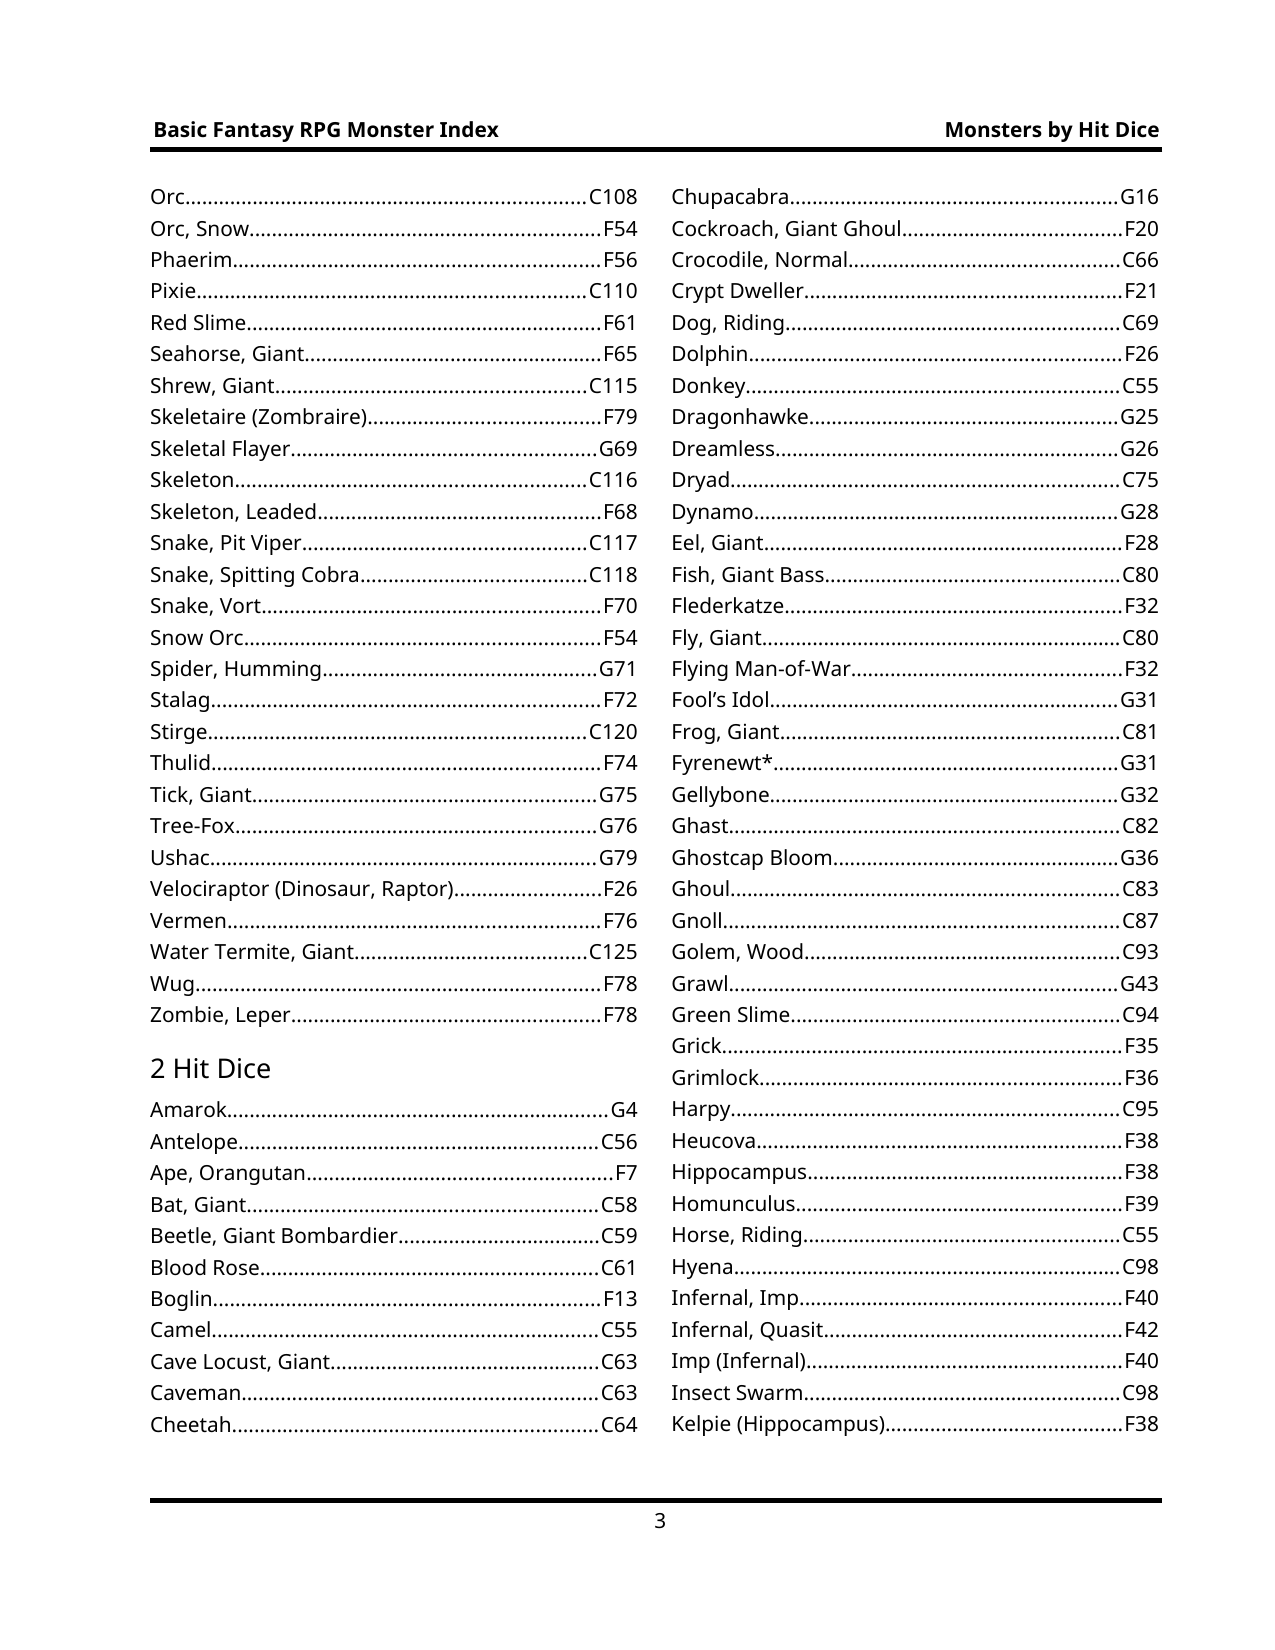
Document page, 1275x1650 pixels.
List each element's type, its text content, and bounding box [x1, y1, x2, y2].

list Grick F35 [671, 1032, 1162, 1060]
list Orc C108 [150, 182, 641, 211]
list Golem, Wood C93 [671, 937, 1162, 966]
list Stirge C120 [150, 717, 641, 745]
list Blood Rose C61 [150, 1253, 641, 1281]
list Dynamo G28 [671, 497, 1162, 525]
list Phaerim F56 [150, 245, 641, 273]
list Eel, Giant F28 [671, 528, 1162, 557]
list Skeleton C116 [150, 465, 641, 494]
list Flying Man-of-War F32 [671, 654, 1162, 682]
list Heucova F38 [671, 1126, 1162, 1154]
list Amarok G4 [150, 1095, 641, 1124]
list Tree-Fox G76 [150, 811, 641, 840]
list Ushac G79 [150, 843, 641, 871]
list Boglin F13 [150, 1284, 641, 1313]
list Gellybone G32 [671, 780, 1162, 808]
list Tick, Giant G75 [150, 780, 641, 808]
list Vermen F76 [150, 906, 641, 934]
list Gnoll C87 [671, 906, 1162, 934]
list Snow Orc F54 [150, 623, 641, 651]
list Bat, Giant C58 [150, 1190, 641, 1218]
list Donkey C55 [671, 371, 1162, 399]
list Crypt Dweller F21 [671, 277, 1162, 305]
list Fish, Giant Bass C80 [671, 560, 1162, 588]
list Cheetah C64 [150, 1410, 641, 1438]
list Fool’s Idol G31 [671, 686, 1162, 714]
list Skeleton, Leaded F68 [150, 497, 641, 525]
list Harpy C95 [671, 1094, 1162, 1123]
list Grawl G43 [671, 969, 1162, 997]
list Velociraptor (Dinosaur, Raptor) F26 [150, 874, 641, 903]
list Stalag F72 [150, 686, 641, 714]
list Imp (Infernal) F40 [671, 1346, 1162, 1374]
list Cockroach, Giant Ghoul F20 [671, 214, 1162, 242]
list Wug F78 [150, 969, 641, 997]
list Skeletaire (Zombraire) F79 [150, 402, 641, 431]
list Water Termite, Giant C125 [150, 937, 641, 966]
list Caveman C63 [150, 1378, 641, 1407]
list Infernal, Imp F40 [671, 1283, 1162, 1312]
list Chupacabra G16 [671, 182, 1162, 211]
list Grimlock F36 [671, 1063, 1162, 1091]
list Fyrenewt* G31 [671, 748, 1162, 777]
list Antelope C56 [150, 1127, 641, 1155]
list Ghoul C83 [671, 874, 1162, 903]
list Insect Swarm C98 [671, 1378, 1162, 1406]
list Dryad C75 [671, 465, 1162, 494]
list Shrew, Giant C115 [150, 371, 641, 399]
list Green Slime C94 [671, 1000, 1162, 1028]
subtitle 2 Hit Dice [150, 1049, 641, 1086]
list Orc, Snow F54 [150, 214, 641, 242]
list Spider, Humming G71 [150, 654, 641, 682]
list Hyena C98 [671, 1252, 1162, 1280]
list Ghast C82 [671, 811, 1162, 840]
list Ape, Orangutan F7 [150, 1158, 641, 1187]
list Seahorse, Giant F65 [150, 339, 641, 368]
list Ghostcap Bloom G36 [671, 843, 1162, 871]
list Flederkatze F32 [671, 591, 1162, 619]
list Dog, Riding C69 [671, 308, 1162, 336]
list Cave Locust, Giant C63 [150, 1347, 641, 1376]
list Skeletal Flayer G69 [150, 434, 641, 462]
list Zombie, Leper F78 [150, 1000, 641, 1028]
list Camel C55 [150, 1316, 641, 1344]
list Frog, Giant C81 [671, 717, 1162, 745]
list Infernal, Quasit F42 [671, 1315, 1162, 1343]
list Fly, Giant C80 [671, 623, 1162, 651]
list Hippocampus F38 [671, 1157, 1162, 1186]
list Snake, Spitting Cobra C118 [150, 560, 641, 588]
list Thulid F74 [150, 748, 641, 777]
list Red Slime F61 [150, 308, 641, 336]
list Snake, Vort F70 [150, 591, 641, 619]
list Snake, Pit Viper C117 [150, 528, 641, 557]
list Crocodile, Normal C66 [671, 245, 1162, 273]
list Dragonhawke G25 [671, 402, 1162, 431]
list Beetle, Giant Bombardier C59 [150, 1221, 641, 1250]
list Homunculus F39 [671, 1189, 1162, 1217]
list Pixie C110 [150, 277, 641, 305]
list Kelpie (Hippocampus) F38 [671, 1409, 1162, 1437]
list Dreamless G26 [671, 434, 1162, 462]
list Horse, Riding C55 [671, 1220, 1162, 1249]
list Dolphin F26 [671, 339, 1162, 368]
